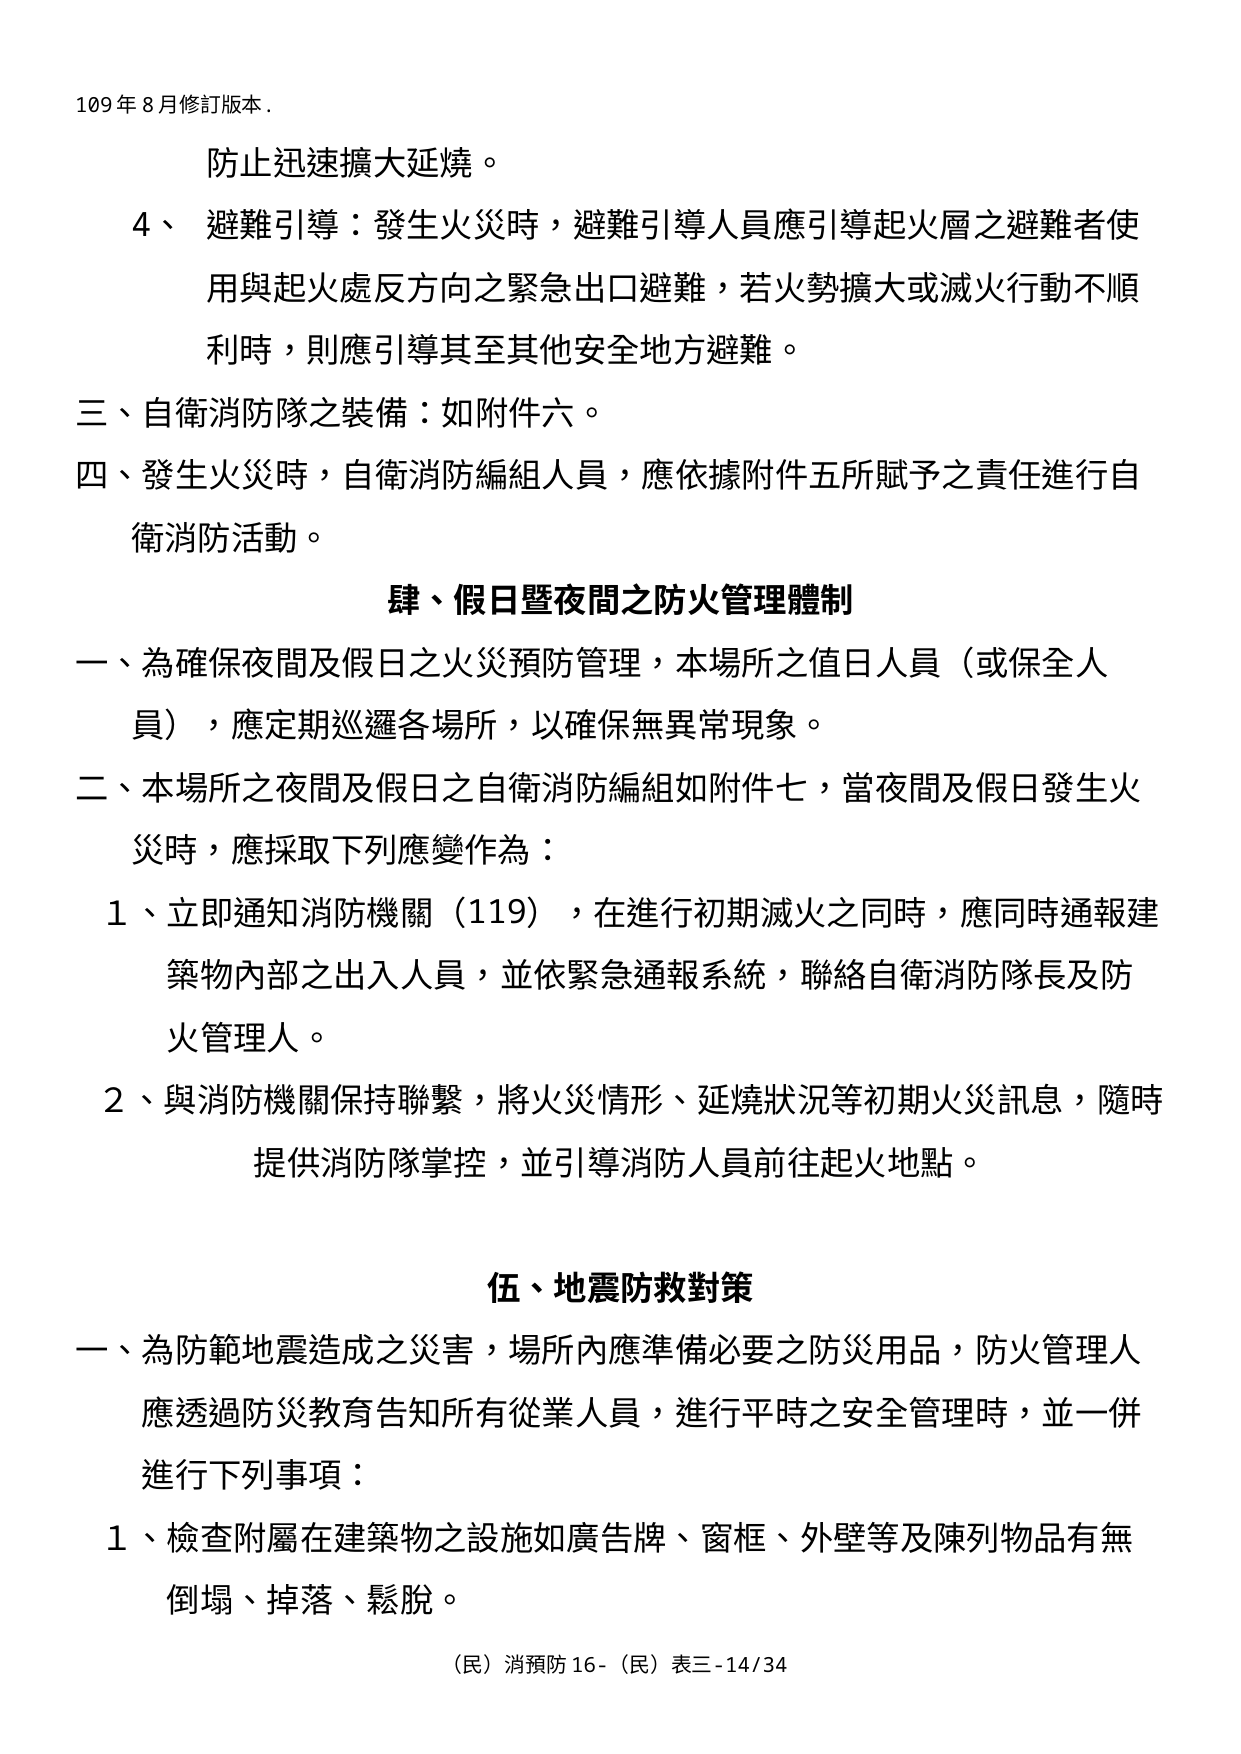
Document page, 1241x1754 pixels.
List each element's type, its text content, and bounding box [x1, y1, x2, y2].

text ２、與消防機關保持聯繫，將火災情形、延燒狀況等初期火災訊息，隨時提供消防隊掌控，並引導消防人員前往起火地點。 [75, 1056, 1165, 1181]
text 一、為防範地震造成之災害，場所內應準備必要之防災用品，防火管理人應透過防災教育告知所有從業人員，進行平時之安全管理時，並一併進行下列事項： [75, 1306, 1165, 1494]
text 三、自衛消防隊之裝備：如附件六。 [75, 369, 1165, 431]
text 二、本場所之夜間及假日之自衛消防編組如附件七，當夜間及假日發生火災時，應採取下列應變作為： [75, 744, 1165, 869]
text 肆、假日暨夜間之防火管理體制 [75, 556, 1165, 619]
text 四、發生火災時，自衛消防編組人員，應依據附件五所賦予之責任進行自衛消防活動。 [75, 431, 1165, 556]
text １、檢查附屬在建築物之設施如廣告牌、窗框、外壁等及陳列物品有無倒塌、掉落、鬆脫。 [100, 1494, 1165, 1619]
text 伍、地震防救對策 [75, 1244, 1165, 1306]
text １、立即通知消防機關（119），在進行初期滅火之同時，應同時通報建築物內部之出入人員，並依緊急通報系統，聯絡自衛消防隊長及防火管理人。 [100, 869, 1165, 1056]
list 防止迅速擴大延燒。 [131, 119, 1165, 181]
text 一、為確保夜間及假日之火災預防管理，本場所之值日人員（或保全人員），應定期巡邏各場所，以確保無異常現象。 [75, 619, 1165, 744]
list 避難引導：發生火災時，避難引導人員應引導起火層之避難者使用與起火處反方向之緊急出口避難，若火勢擴大或滅火行動不順利時，則應引導其至其他安全地方避難。 [131, 181, 1165, 369]
